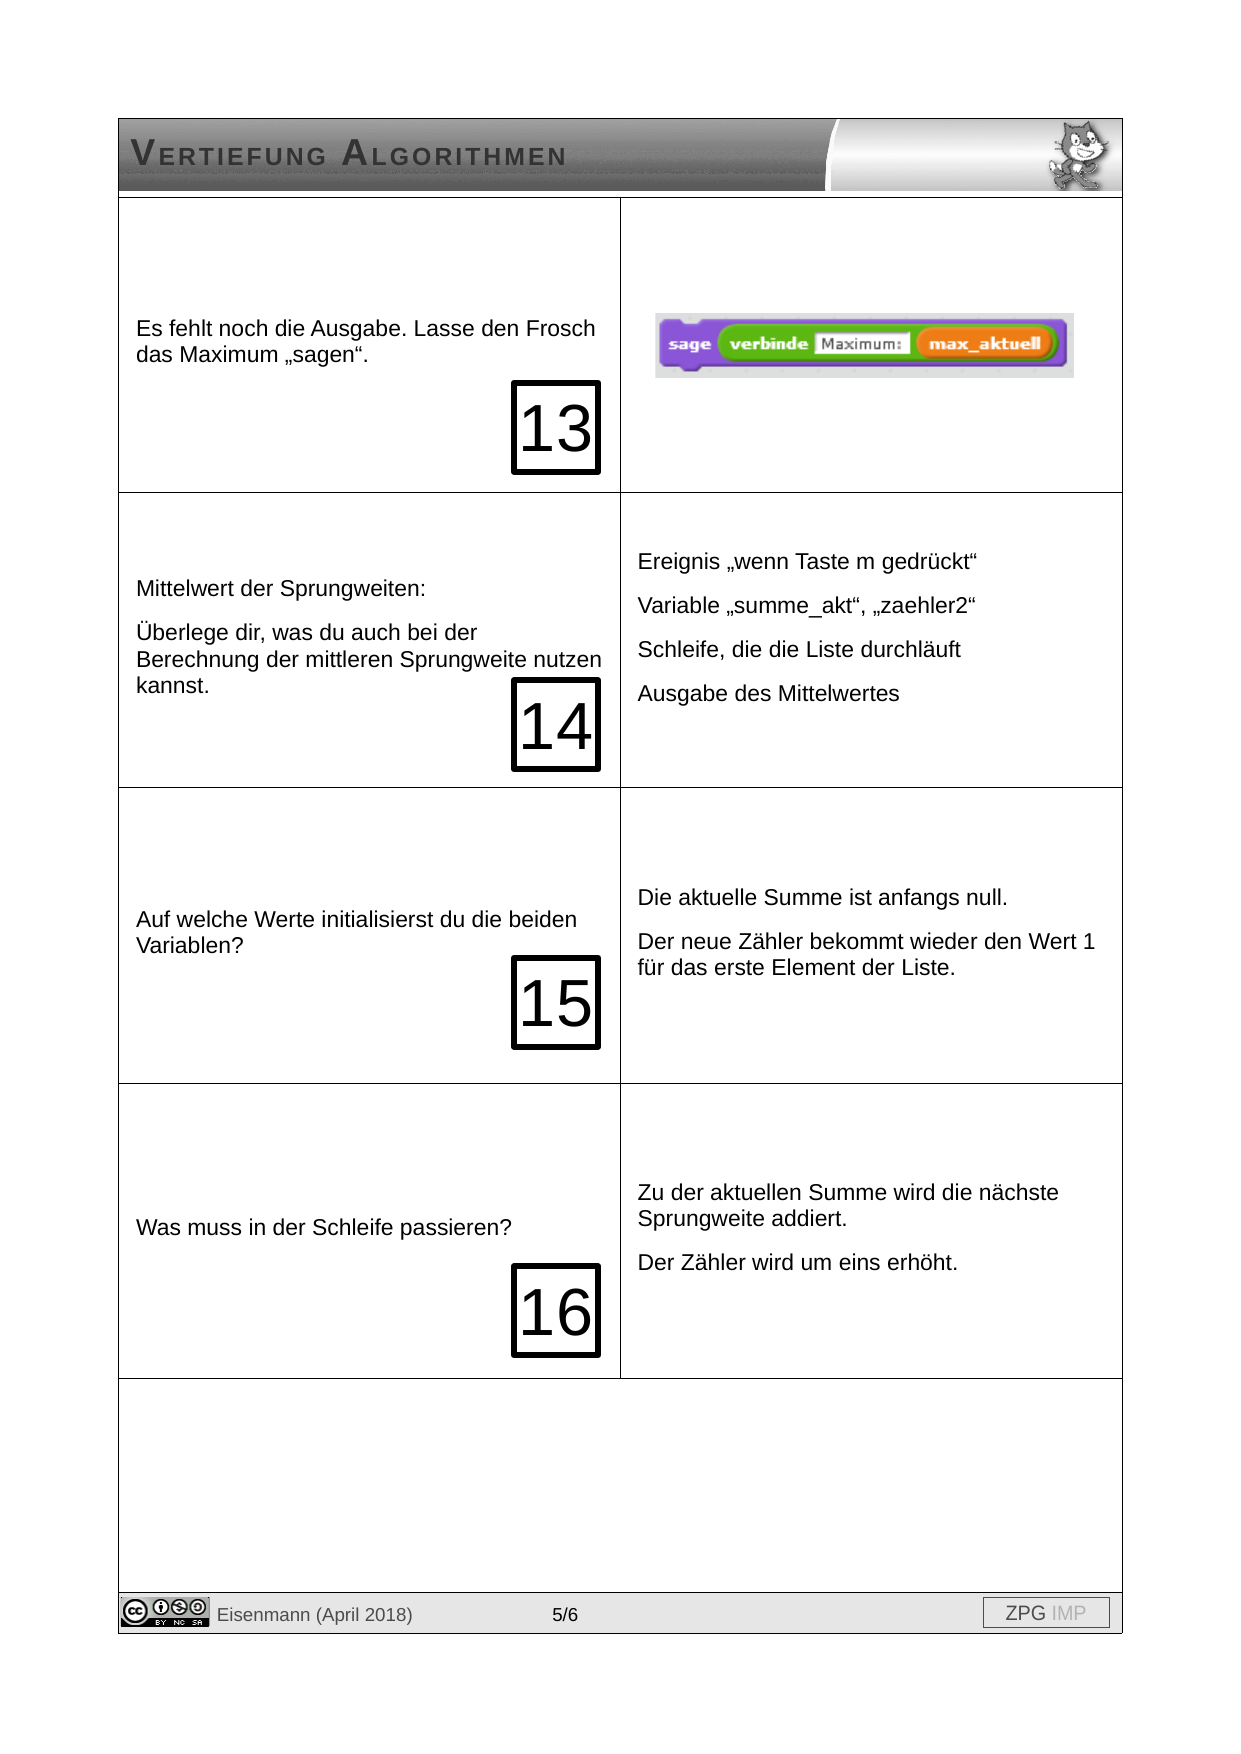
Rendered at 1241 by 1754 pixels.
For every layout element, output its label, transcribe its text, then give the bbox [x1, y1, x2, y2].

picture [120, 1597, 210, 1627]
table_cell [621, 198, 1122, 377]
table_cell Was muss in der Schleife passieren? [119, 1084, 620, 1378]
table_cell Auf welche Werte initialisierst du die beiden Variablen? [119, 788, 620, 1082]
table_cell Ereignis „wenn Taste m gedrückt“ Variable „summe_akt“, „zaehler2“ Schleife, die die Liste durchläuft Ausgabe des Mittelwertes [621, 493, 1122, 787]
picture [119, 119, 1122, 191]
table_cell Es fehlt noch die Ausgabe. Lasse den Frosch das Maximum „sagen“. [119, 198, 620, 492]
table_cell Mittelwert der Sprungweiten: Überlege dir, was du auch bei der Berechnung der mittleren Sprungweite nutzen kannst. [119, 493, 620, 787]
table_cell [621, 378, 1122, 492]
table_cell Zu der aktuellen Summe wird die nächste Sprungweite addiert. Der Zähler wird um eins erhöht. [621, 1084, 1122, 1378]
picture [655, 313, 1074, 378]
table_cell Die aktuelle Summe ist anfangs null. Der neue Zähler bekommt wieder den Wert 1 für das erste Element der Liste. [621, 788, 1122, 1082]
